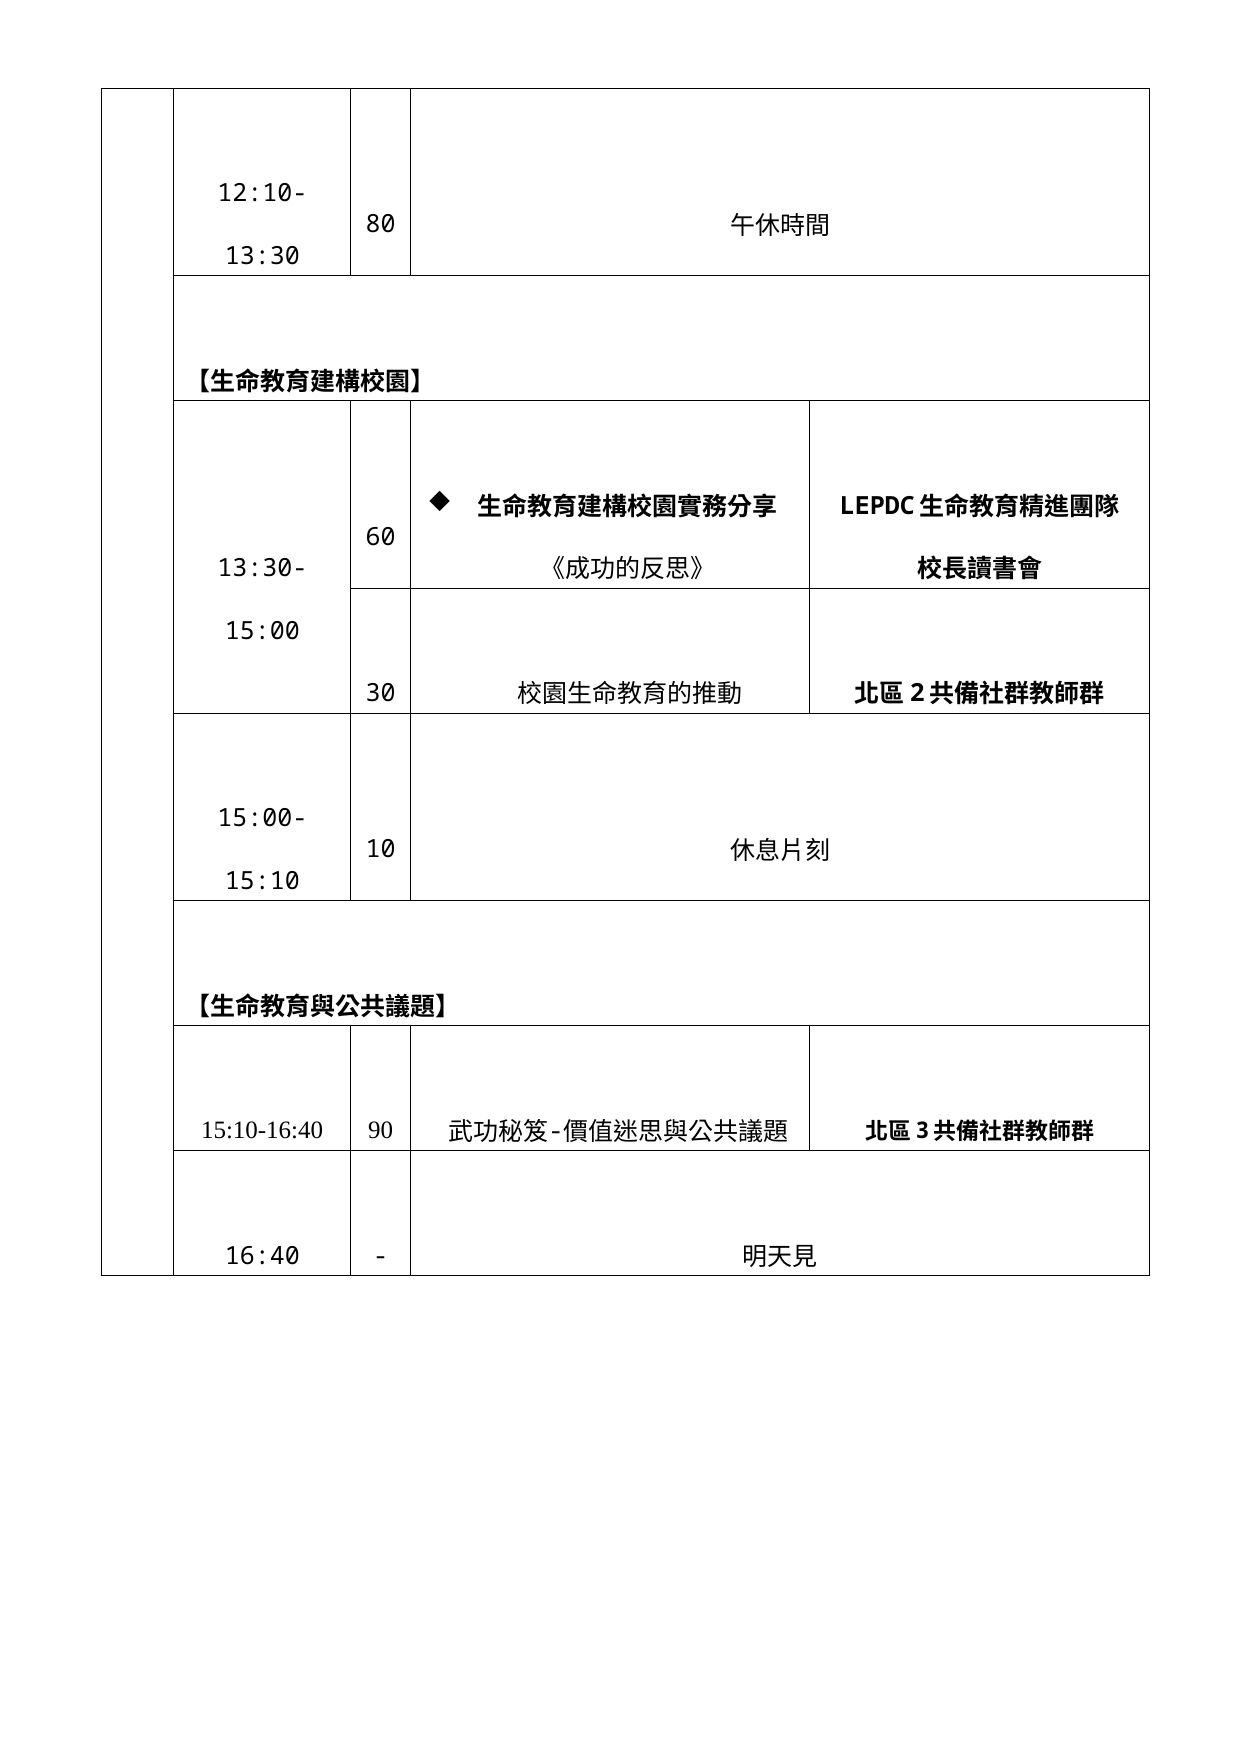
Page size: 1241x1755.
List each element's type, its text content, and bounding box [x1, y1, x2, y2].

table_cell 休息片刻 [411, 714, 1149, 900]
table_cell - [351, 1151, 410, 1275]
table_cell 武功秘笈-價值迷思與公共議題 [411, 1026, 809, 1150]
table_cell LEPDC生命教育精進團隊 校長讀書會 [810, 401, 1149, 588]
table_cell 北區3共備社群教師群 [810, 1026, 1149, 1150]
table_cell 12:10-13:30 [174, 89, 350, 275]
table_cell 【生命教育建構校園】 [174, 276, 1149, 400]
table_cell 【生命教育與公共議題】 [174, 901, 1149, 1025]
table_cell 午休時間 [411, 89, 1149, 275]
table_cell 10 [351, 714, 410, 900]
table_cell 生命教育建構校園實務分享 《成功的反思》 [411, 401, 809, 588]
table_cell 北區2共備社群教師群 [810, 589, 1149, 713]
table_cell 30 [351, 589, 410, 713]
table_cell 80 [351, 89, 410, 275]
table_cell 60 [351, 401, 410, 588]
table_cell 13:30-15:00 [174, 401, 350, 713]
table_cell 15:10-16:40 [174, 1026, 350, 1150]
table_cell 明天見 [411, 1151, 1149, 1275]
table_cell 15:00-15:10 [174, 714, 350, 900]
table_cell 校園生命教育的推動 [411, 589, 809, 713]
table_cell 16:40 [174, 1151, 350, 1275]
table_cell 90 [351, 1026, 410, 1150]
